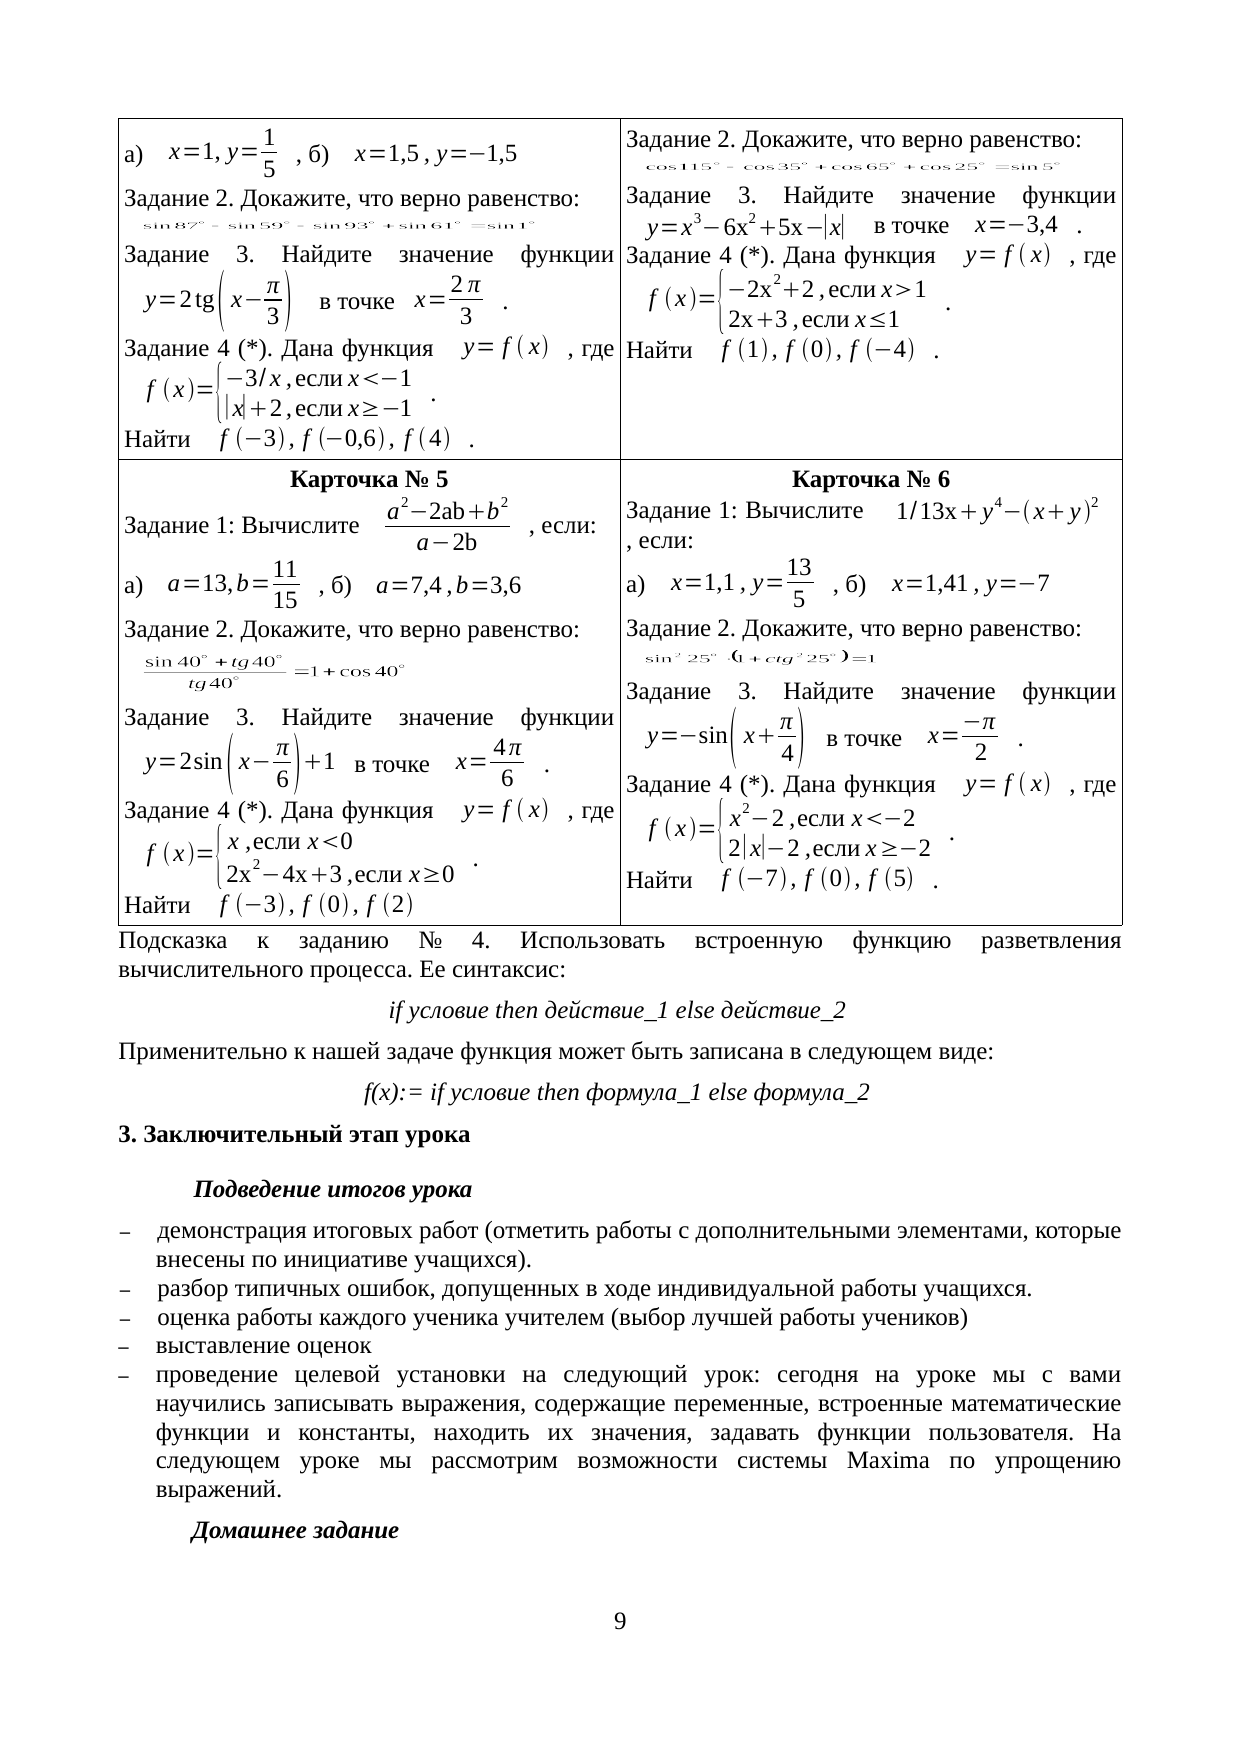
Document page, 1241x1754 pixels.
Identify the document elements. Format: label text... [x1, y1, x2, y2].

table_cell Карточка № 5 Задание 1: Вычислите , если: а) , б) Задание 2. Докажите, что верно равенство: Задание 3. Найдите значение функции в точке . Задание 4 (*). Дана функция , где . Найти [119, 460, 620, 925]
list оценка работы каждого ученика учителем (выбор лучшей работы учеников) [118, 1302, 1122, 1331]
text Подсказка к заданию № 4. Использовать встроенную функцию разветвления вычислительного процесса. Ее синтаксис: [118, 926, 1122, 982]
table_cell Карточка № 6 Задание 1: Вычислите , если: а) , б) Задание 2. Докажите, что верно равенство: Задание 3. Найдите значение функции в точке . Задание 4 (*). Дана функция , где . Найти . [621, 460, 1122, 925]
text Подведение итогов урока [118, 1174, 1122, 1203]
list проведение целевой установки на следующий урок: сегодня на уроке мы с вами научились записывать выражения, содержащие переменные, встроенные математические функции и константы, находить их значения, задавать функции пользователя. На следующем уроке мы рассмотрим возможности системы Maxima по упрощению выражений. [118, 1359, 1122, 1503]
text if условие then действие_1 else действие_2 [118, 995, 1122, 1024]
text 3. Заключительный этап урока [118, 1119, 1122, 1147]
list разбор типичных ошибок, допущенных в ходе индивидуальной работы учащихся. [118, 1273, 1122, 1302]
list выставление оценок [118, 1331, 1122, 1359]
list демонстрация итоговых работ (отметить работы с дополнительными элементами, которые внесены по инициативе учащихся). [118, 1216, 1122, 1273]
text Домашнее задание [118, 1515, 1122, 1544]
table_cell Карточка № 3 Задание 1: Вычислите , если: а) , б) Задание 2. Докажите, что верно равенство: Задание 3. Найдите значение функции в точке. Задание 4 (*). Дана функция , где . Найти . [119, 119, 620, 458]
text f(x):= if условие then формула_1 else формула_2 [118, 1077, 1122, 1106]
text Применительно к нашей задаче функция может быть записана в следующем виде: [118, 1036, 1122, 1065]
table_cell Карточка № 4 Задание 1: Вычислите , если: а) , б) Задание 2. Докажите, что верно равенство: Задание 3. Найдите значение функции в точке . Задание 4 (*). Дана функция , где . Найти . [621, 119, 1122, 458]
